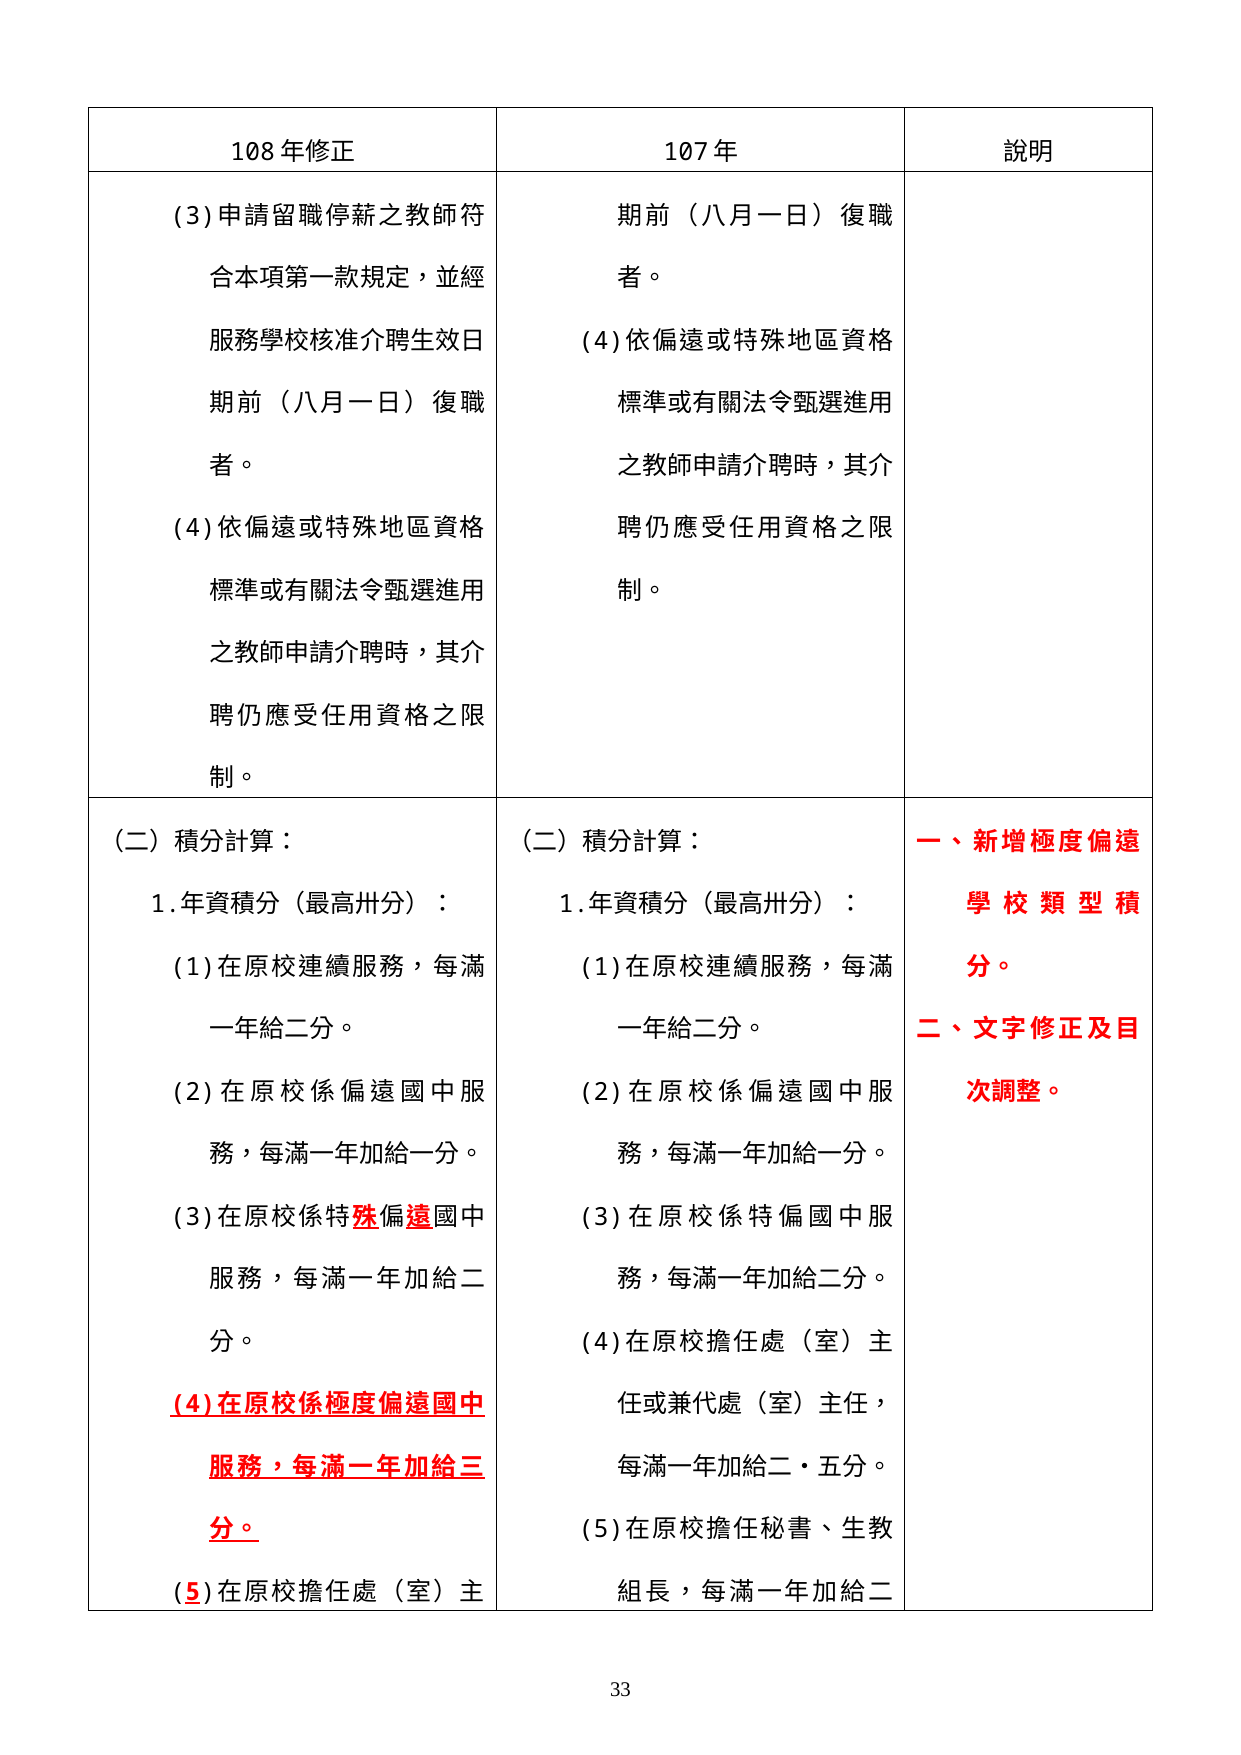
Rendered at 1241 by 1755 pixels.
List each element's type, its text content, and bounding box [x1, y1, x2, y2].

table_cell 一、新增極度偏遠學校類型積分。 二、文字修正及目次調整。 [905, 798, 1152, 1610]
table_header 說明 [905, 108, 1152, 171]
table_cell [905, 172, 1152, 797]
table_cell 期前（八月一日）復職者。 (4)依偏遠或特殊地區資格標準或有關法令甄選進用之教師申請介聘時，其介聘仍應受任用資格之限制。 [497, 172, 904, 797]
table_header 107年 [497, 108, 904, 171]
table_cell （二）積分計算： 1.年資積分（最高卅分）： (1)在原校連續服務，每滿一年給二分。 (2)在原校係偏遠國中服務，每滿一年加給一分。 (3)在原校係特偏國中服務，每滿一年加給二分。 (4)在原校擔任處（室）主任或兼代處（室）主任，每滿一年加給二‧五分。 (5)在原校擔任秘書、生教組長，每滿一年加給二 [497, 798, 904, 1610]
table_header 108年修正 [89, 108, 496, 171]
table_cell （二）積分計算： 1.年資積分（最高卅分）： (1)在原校連續服務，每滿一年給二分。 (2)在原校係偏遠國中服務，每滿一年加給一分。 (3)在原校係特殊偏遠國中服務，每滿一年加給二分。 (4)在原校係極度偏遠國中服務，每滿一年加給三分。 (5)在原校擔任處（室）主 [89, 798, 496, 1610]
table_cell (3)申請留職停薪之教師符合本項第一款規定，並經服務學校核准介聘生效日期前（八月一日）復職者。 (4)依偏遠或特殊地區資格標準或有關法令甄選進用之教師申請介聘時，其介聘仍應受任用資格之限制。 [89, 172, 496, 797]
